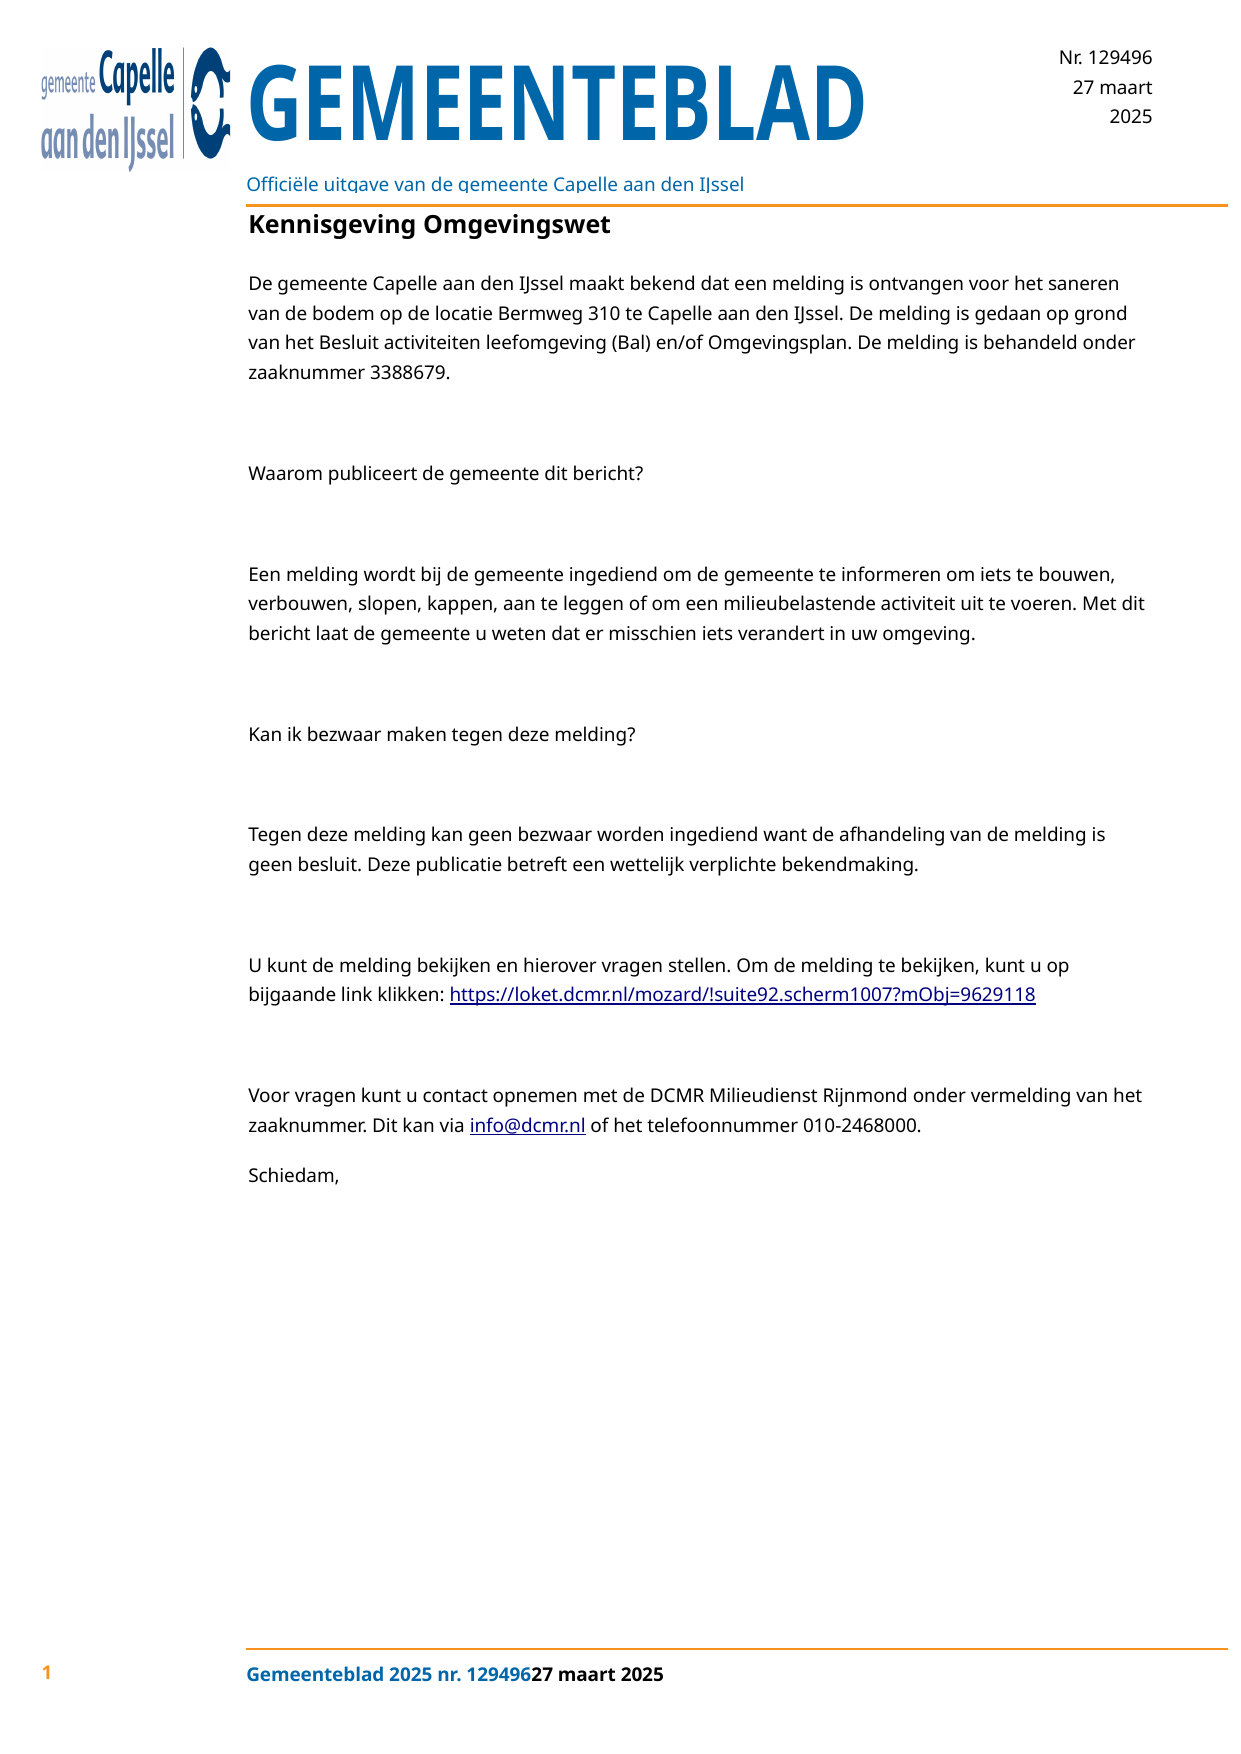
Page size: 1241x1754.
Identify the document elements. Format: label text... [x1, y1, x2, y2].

text U kunt de melding bekijken en hierover vragen stellen. Om de melding te bekijken, kunt u op bijgaande link klikken: https://loket.dcmr.nl/mozard/!suite92.scherm1007?mObj=9629118 [248, 952, 1152, 1007]
text Schiedam, [248, 1162, 1152, 1188]
text Een melding wordt bij de gemeente ingediend om de gemeente te informeren om iets te bouwen, verbouwen, slopen, kappen, aan te leggen of om een milieubelastende activiteit uit te voeren. Met dit bericht laat de gemeente u weten dat er misschien iets verandert in uw omgeving. [248, 561, 1152, 646]
text De gemeente Capelle aan den IJssel maakt bekend dat een melding is ontvangen voor het saneren van de bodem op de locatie Bermweg 310 te Capelle aan den IJssel. De melding is gedaan op grond van het Besluit activiteiten leefomgeving (Bal) en/of Omgevingsplan. De melding is behandeld onder zaaknummer 3388679. [248, 270, 1152, 385]
text Kan ik bezwaar maken tegen deze melding? [248, 721, 1152, 746]
text Tegen deze melding kan geen bezwaar worden ingediend want de afhandeling van de melding is geen besluit. Deze publicatie betreft een wettelijk verplichte bekendmaking. [248, 822, 1152, 877]
text Waarom publiceert de gemeente dit bericht? [248, 460, 1152, 486]
picture [41, 47, 231, 172]
text Kennisgeving Omgevingswet [248, 207, 1152, 241]
text Voor vragen kunt u contact opnemen met de DCMR Milieudienst Rijnmond onder vermelding van het zaaknummer. Dit kan via info@dcmr.nl of het telefoonnummer 010-2468000. [248, 1082, 1152, 1138]
